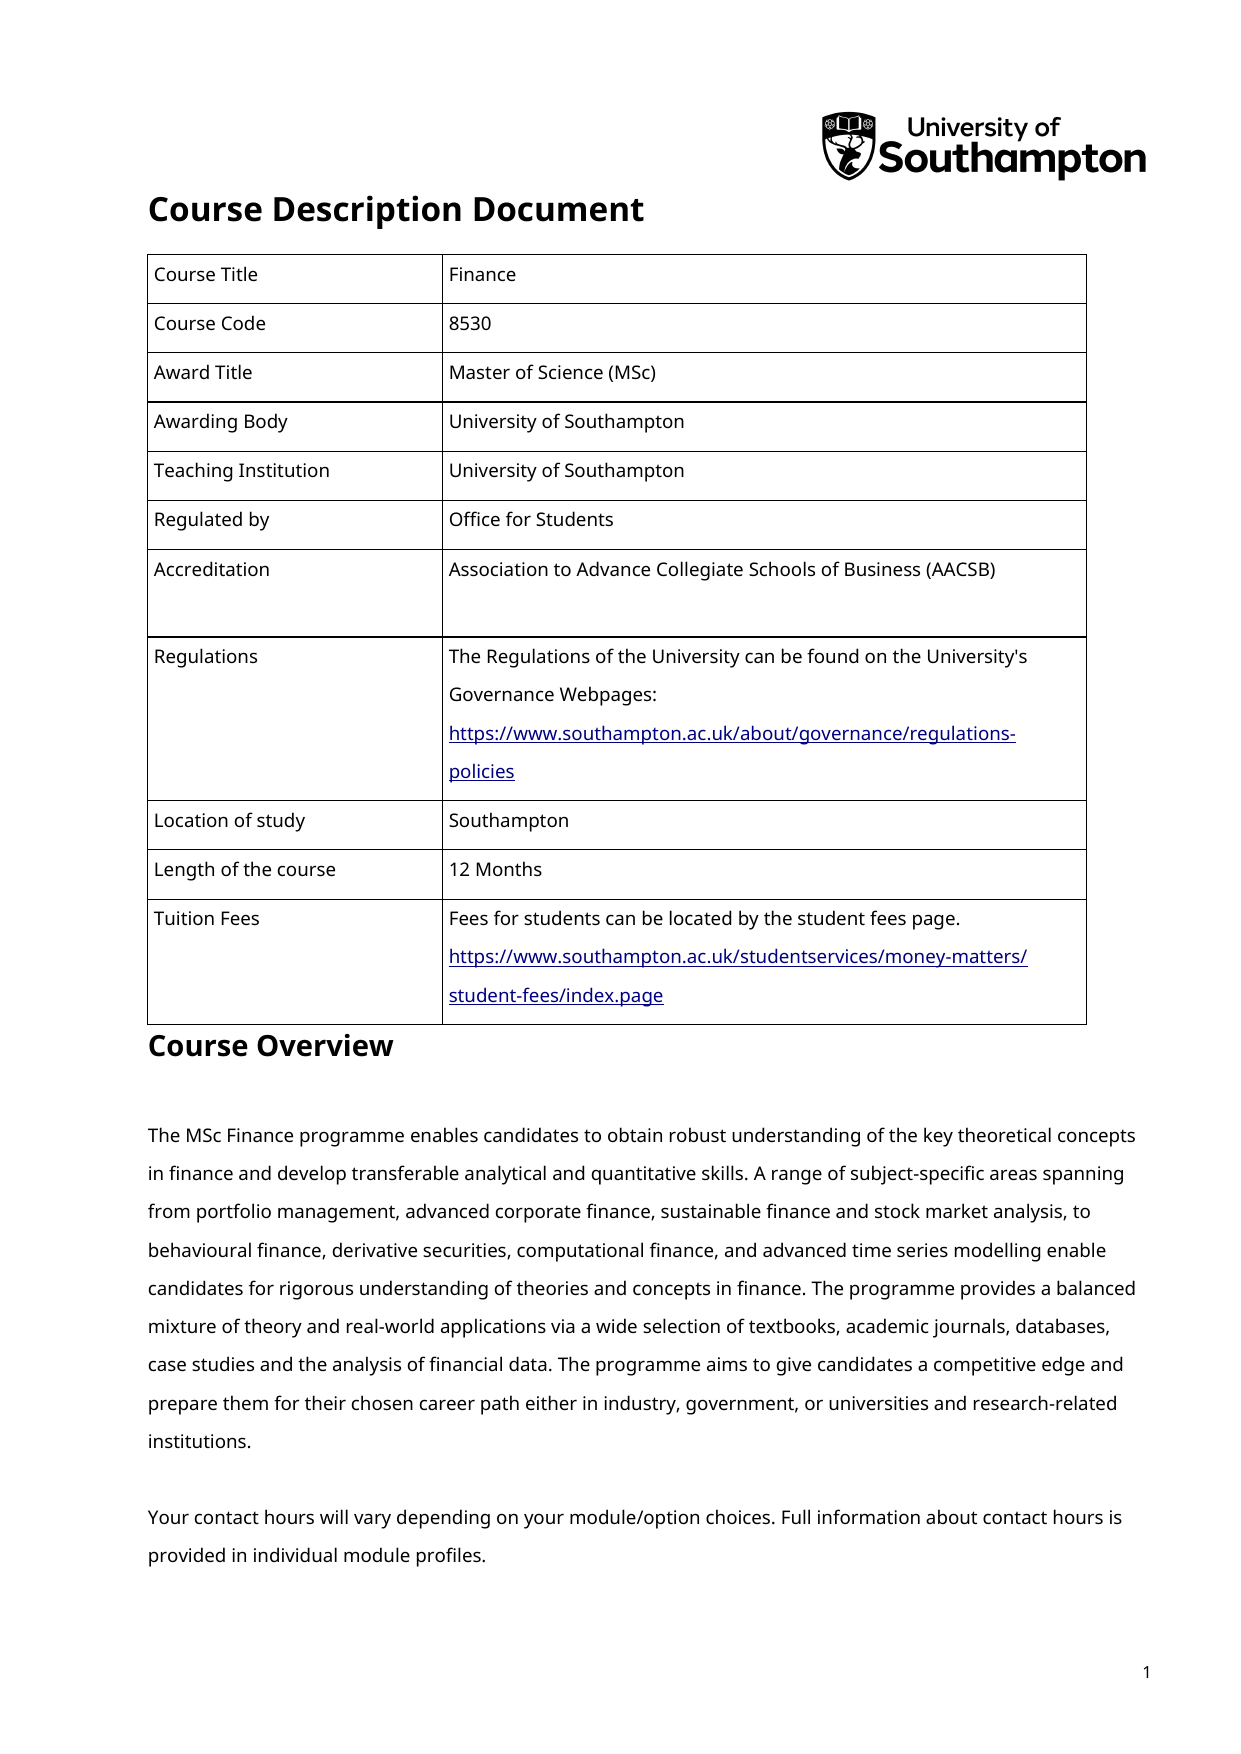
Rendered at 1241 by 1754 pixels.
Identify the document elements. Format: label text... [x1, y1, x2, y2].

table_cell Tuition Fees [148, 900, 442, 1024]
table_cell 12 Months [443, 850, 1086, 898]
table_cell Southampton [443, 801, 1086, 849]
table_cell Regulations [148, 638, 442, 800]
table_cell 8530 [443, 304, 1086, 352]
table_cell University of Southampton [443, 452, 1086, 500]
subtitle Course Description Document [148, 186, 1152, 231]
table_cell Master of Science (MSc) [443, 353, 1086, 401]
table_header Course Title [148, 255, 442, 303]
table_cell Teaching Institution [148, 452, 442, 500]
table_cell Office for Students [443, 501, 1086, 549]
table_cell Regulated by [148, 501, 442, 549]
table_cell The Regulations of the University can be found on the University's Governance Webpages: https://www.southampton.ac.uk/about/governance/regulations-policies [443, 638, 1086, 800]
table_cell Association to Advance Collegiate Schools of Business (AACSB) [443, 550, 1086, 636]
text The MSc Finance programme enables candidates to obtain robust understanding of the key theoretical concepts in finance and develop transferable analytical and quantitative skills. A range of subject-specific areas spanning from portfolio management, advanced corporate finance, sustainable finance and stock market analysis, to behavioural finance, derivative securities, computational finance, and advanced time series modelling enable candidates for rigorous understanding of theories and concepts in finance. The programme provides a balanced mixture of theory and real-world applications via a wide selection of textbooks, academic journals, databases, case studies and the analysis of financial data. The programme aims to give candidates a competitive edge and prepare them for their chosen career path either in industry, government, or universities and research-related institutions. Your contact hours will vary depending on your module/option choices. Full information about contact hours is provided in individual module profiles. [148, 1122, 1152, 1606]
table_cell Awarding Body [148, 403, 442, 451]
subtitle Course Overview [148, 1025, 1152, 1065]
table_cell Award Title [148, 353, 442, 401]
table_header Finance [443, 255, 1086, 303]
table_cell Location of study [148, 801, 442, 849]
table_cell Fees for students can be located by the student fees page. https://www.southampton.ac.uk/studentservices/money-matters/student-fees/index.page [443, 900, 1086, 1024]
table_cell University of Southampton [443, 403, 1086, 451]
table_cell Course Code [148, 304, 442, 352]
table_cell Length of the course [148, 850, 442, 898]
table_cell Accreditation [148, 550, 442, 636]
